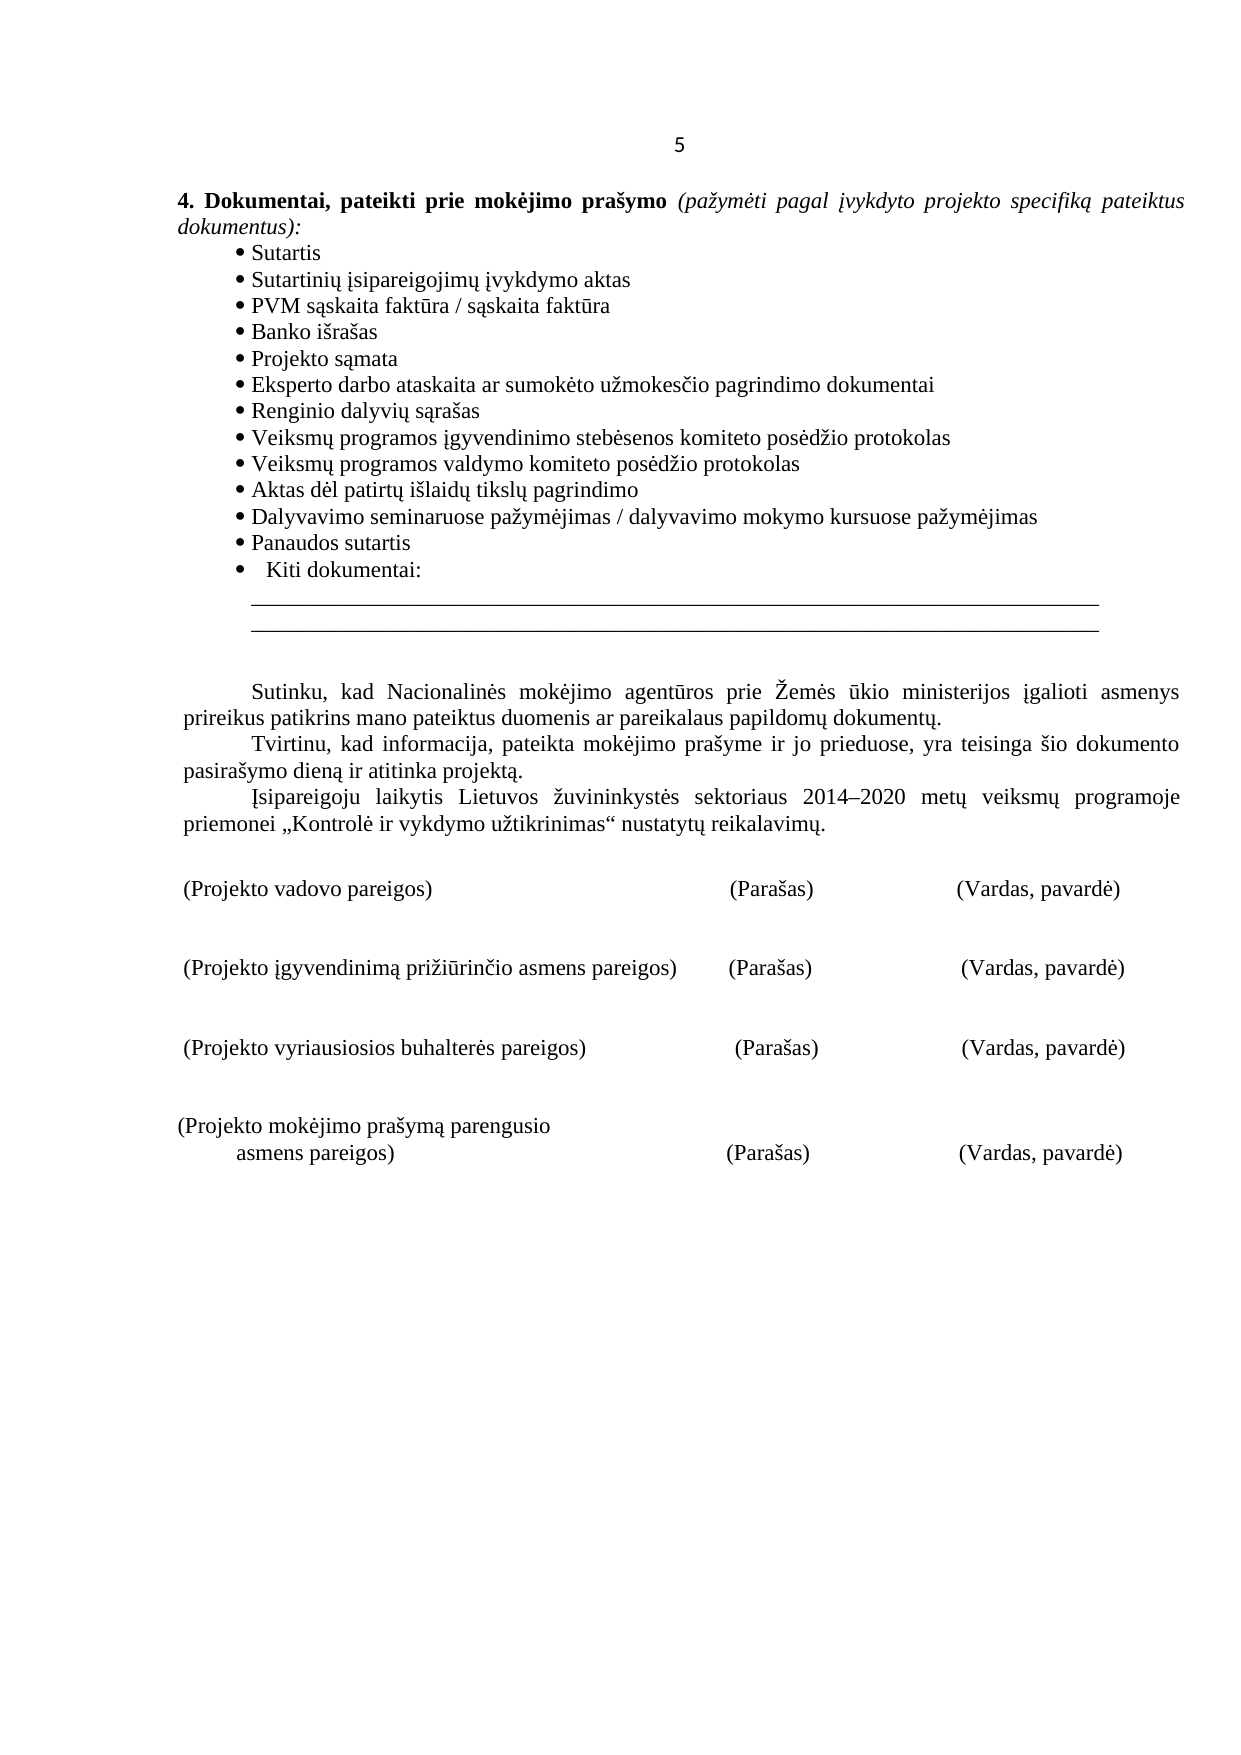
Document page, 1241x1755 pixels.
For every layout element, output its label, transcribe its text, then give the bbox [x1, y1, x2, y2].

text Įsipareigoju laikytis Lietuvos žuvininkystės sektoriaus 2014–2020 metų veiksmų programoje priemonei „Kontrolė ir vykdymo užtikrinimas“ nustatytų reikalavimų. [183, 783, 1181, 836]
text (Projekto mokėjimo prašymą parengusio [177, 1113, 1181, 1139]
text __________________________________________________________________________ [177, 582, 1240, 608]
text  Panaudos sutartis [236, 529, 1181, 556]
text  Veiksmų programos įgyvendinimo stebėsenos komiteto posėdžio protokolas [236, 424, 1181, 450]
text  Sutartis [236, 239, 1240, 266]
text  Renginio dalyvių sąrašas [236, 397, 1181, 424]
text  Eksperto darbo ataskaita ar sumokėto užmokesčio pagrindimo dokumentai [236, 371, 1181, 397]
text (Projekto vadovo pareigos) (Parašas) (Vardas, pavardė) [183, 875, 1181, 902]
text  PVM sąskaita faktūra / sąskaita faktūra [236, 292, 1240, 318]
text  Kiti dokumentai: [236, 556, 1240, 582]
text  Sutartinių įsipareigojimų įvykdymo aktas [236, 266, 1240, 292]
text (Projekto vyriausiosios buhalterės pareigos) (Parašas) (Vardas, pavardė) [183, 1033, 1181, 1060]
text __________________________________________________________________________ [177, 608, 1240, 635]
text asmens pareigos) (Parašas) (Vardas, pavardė) [236, 1139, 1240, 1165]
text  Banko išrašas [236, 318, 1181, 345]
text  Veiksmų programos valdymo komiteto posėdžio protokolas [236, 450, 1181, 477]
text Sutinku, kad Nacionalinės mokėjimo agentūros prie Žemės ūkio ministerijos įgalioti asmenys prireikus patikrins mano pateiktus duomenis ar pareikalaus papildomų dokumentų. [183, 678, 1181, 731]
text Tvirtinu, kad informacija, pateikta mokėjimo prašyme ir jo prieduose, yra teisinga šio dokumento pasirašymo dieną ir atitinka projektą. [183, 731, 1181, 783]
text (Projekto įgyvendinimą prižiūrinčio asmens pareigos) (Parašas) (Vardas, pavardė) [183, 954, 1181, 981]
text  Projekto sąmata [236, 345, 1181, 371]
text 4. Dokumentai, pateikti prie mokėjimo prašymo (pažymėti pagal įvykdyto projekto specifiką pateiktus dokumentus): [177, 187, 1187, 239]
text  Aktas dėl patirtų išlaidų tikslų pagrindimo [236, 477, 1181, 503]
text  Dalyvavimo seminaruose pažymėjimas / dalyvavimo mokymo kursuose pažymėjimas [236, 503, 1181, 529]
